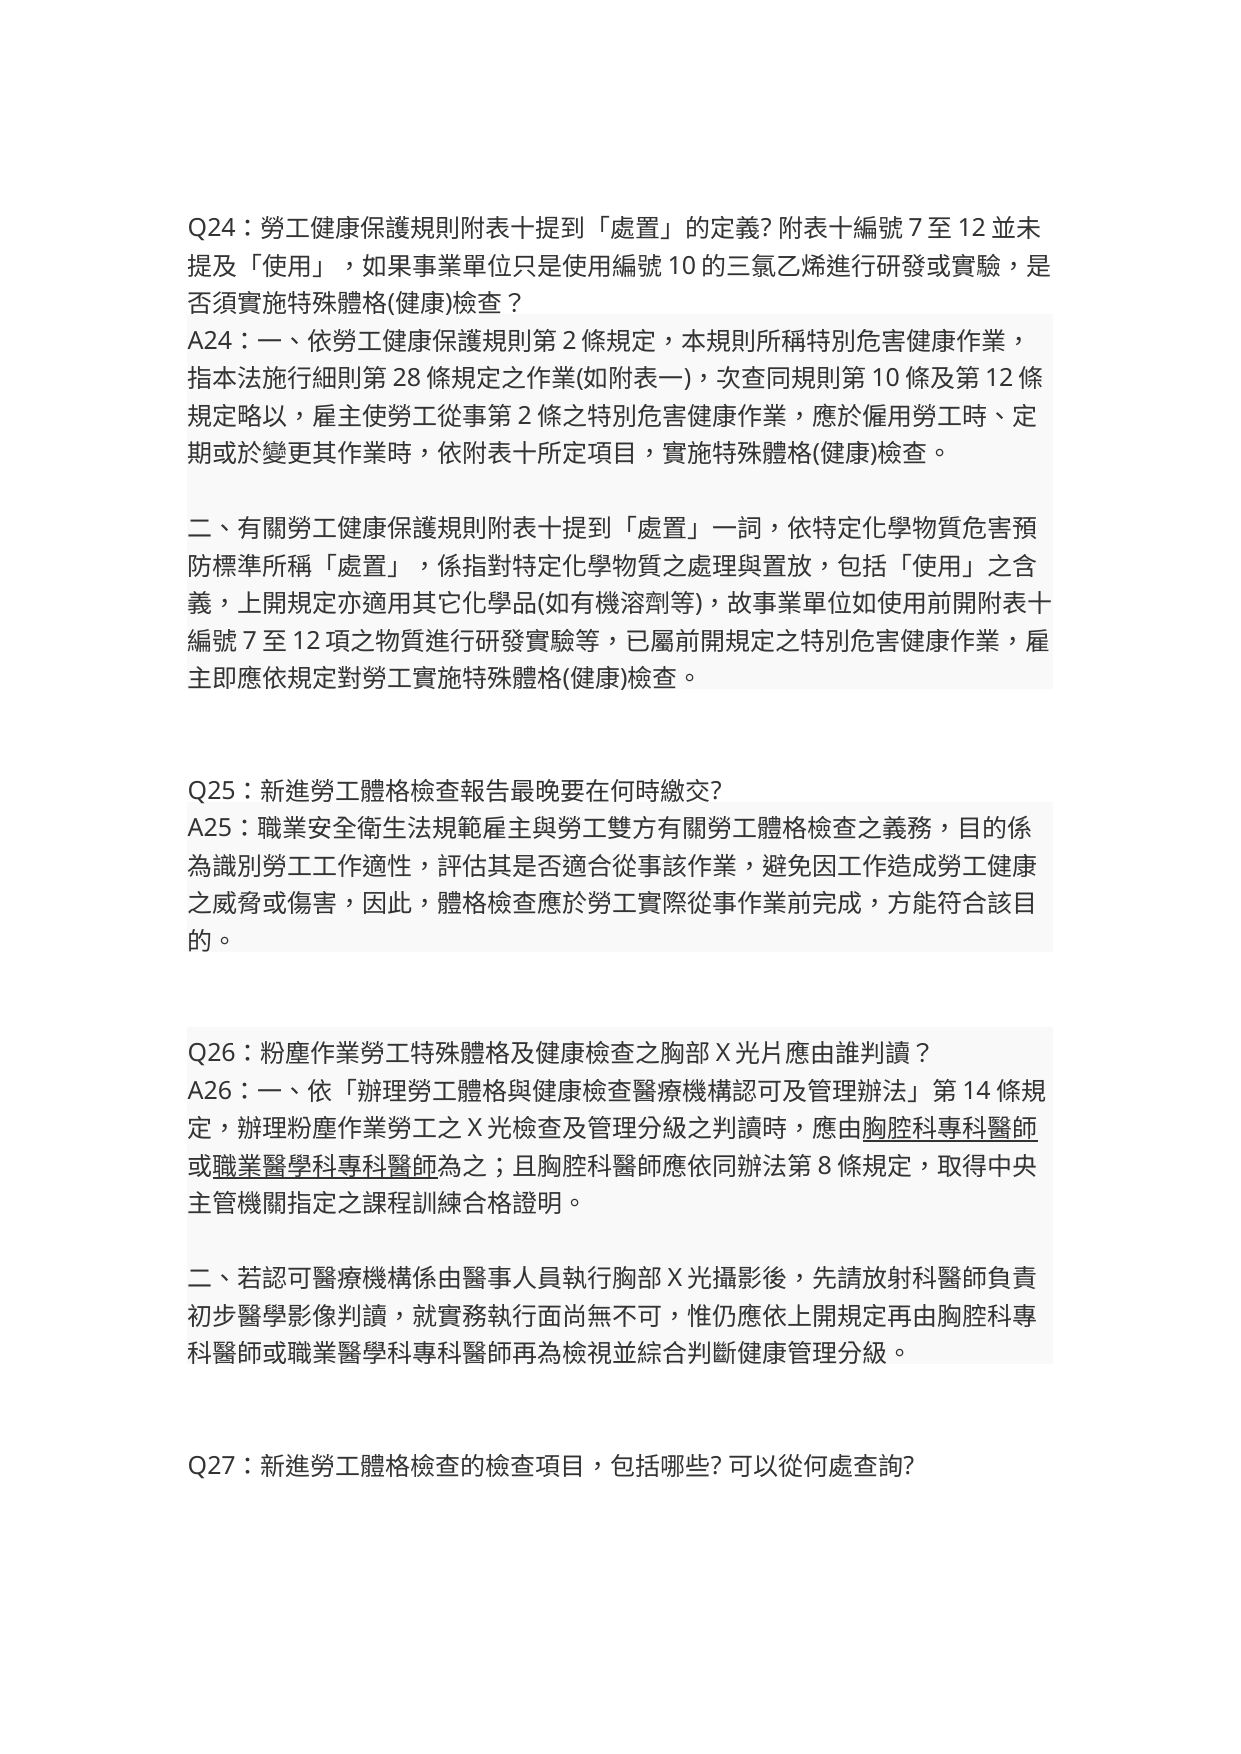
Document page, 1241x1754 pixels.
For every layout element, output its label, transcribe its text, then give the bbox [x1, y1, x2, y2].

text Q27：新進勞工體格檢查的檢查項目，包括哪些? 可以從何處查詢? [187, 1439, 1053, 1477]
text A26：一、依「辦理勞工體格與健康檢查醫療機構認可及管理辦法」第14條規定，辦理粉塵作業勞工之X光檢查及管理分級之判讀時，應由胸腔科專科醫師或職業醫學科專科醫師為之；且胸腔科醫師應依同辦法第8條規定，取得中央主管機關指定之課程訓練合格證明。 [187, 1064, 1053, 1214]
text Q24：勞工健康保護規則附表十提到「處置」的定義? 附表十編號7至12並未提及「使用」，如果事業單位只是使用編號10的三氯乙烯進行研發或實驗，是否須實施特殊體格(健康)檢查？ [187, 202, 1053, 314]
text A25：職業安全衛生法規範雇主與勞工雙方有關勞工體格檢查之義務，目的係為識別勞工工作適性，評估其是否適合從事該作業，避免因工作造成勞工健康之威脅或傷害，因此，體格檢查應於勞工實際從事作業前完成，方能符合該目的。 [187, 802, 1053, 952]
text 二、有關勞工健康保護規則附表十提到「處置」一詞，依特定化學物質危害預防標準所稱「處置」，係指對特定化學物質之處理與置放，包括「使用」之含義，上開規定亦適用其它化學品(如有機溶劑等)，故事業單位如使用前開附表十編號7至12項之物質進行研發實驗等，已屬前開規定之特別危害健康作業，雇主即應依規定對勞工實施特殊體格(健康)檢查。 [187, 502, 1053, 689]
text 二、若認可醫療機構係由醫事人員執行胸部X光攝影後，先請放射科醫師負責初步醫學影像判讀，就實務執行面尚無不可，惟仍應依上開規定再由胸腔科專科醫師或職業醫學科專科醫師再為檢視並綜合判斷健康管理分級。 [187, 1252, 1053, 1364]
text Q26：粉塵作業勞工特殊體格及健康檢查之胸部X光片應由誰判讀？ [187, 1027, 1053, 1064]
text A24：一、依勞工健康保護規則第2條規定，本規則所稱特別危害健康作業，指本法施行細則第28條規定之作業(如附表一)，次查同規則第10條及第12條規定略以，雇主使勞工從事第2條之特別危害健康作業，應於僱用勞工時、定期或於變更其作業時，依附表十所定項目，實施特殊體格(健康)檢查。 [187, 314, 1053, 464]
text Q25：新進勞工體格檢查報告最晚要在何時繳交? [187, 764, 1053, 802]
